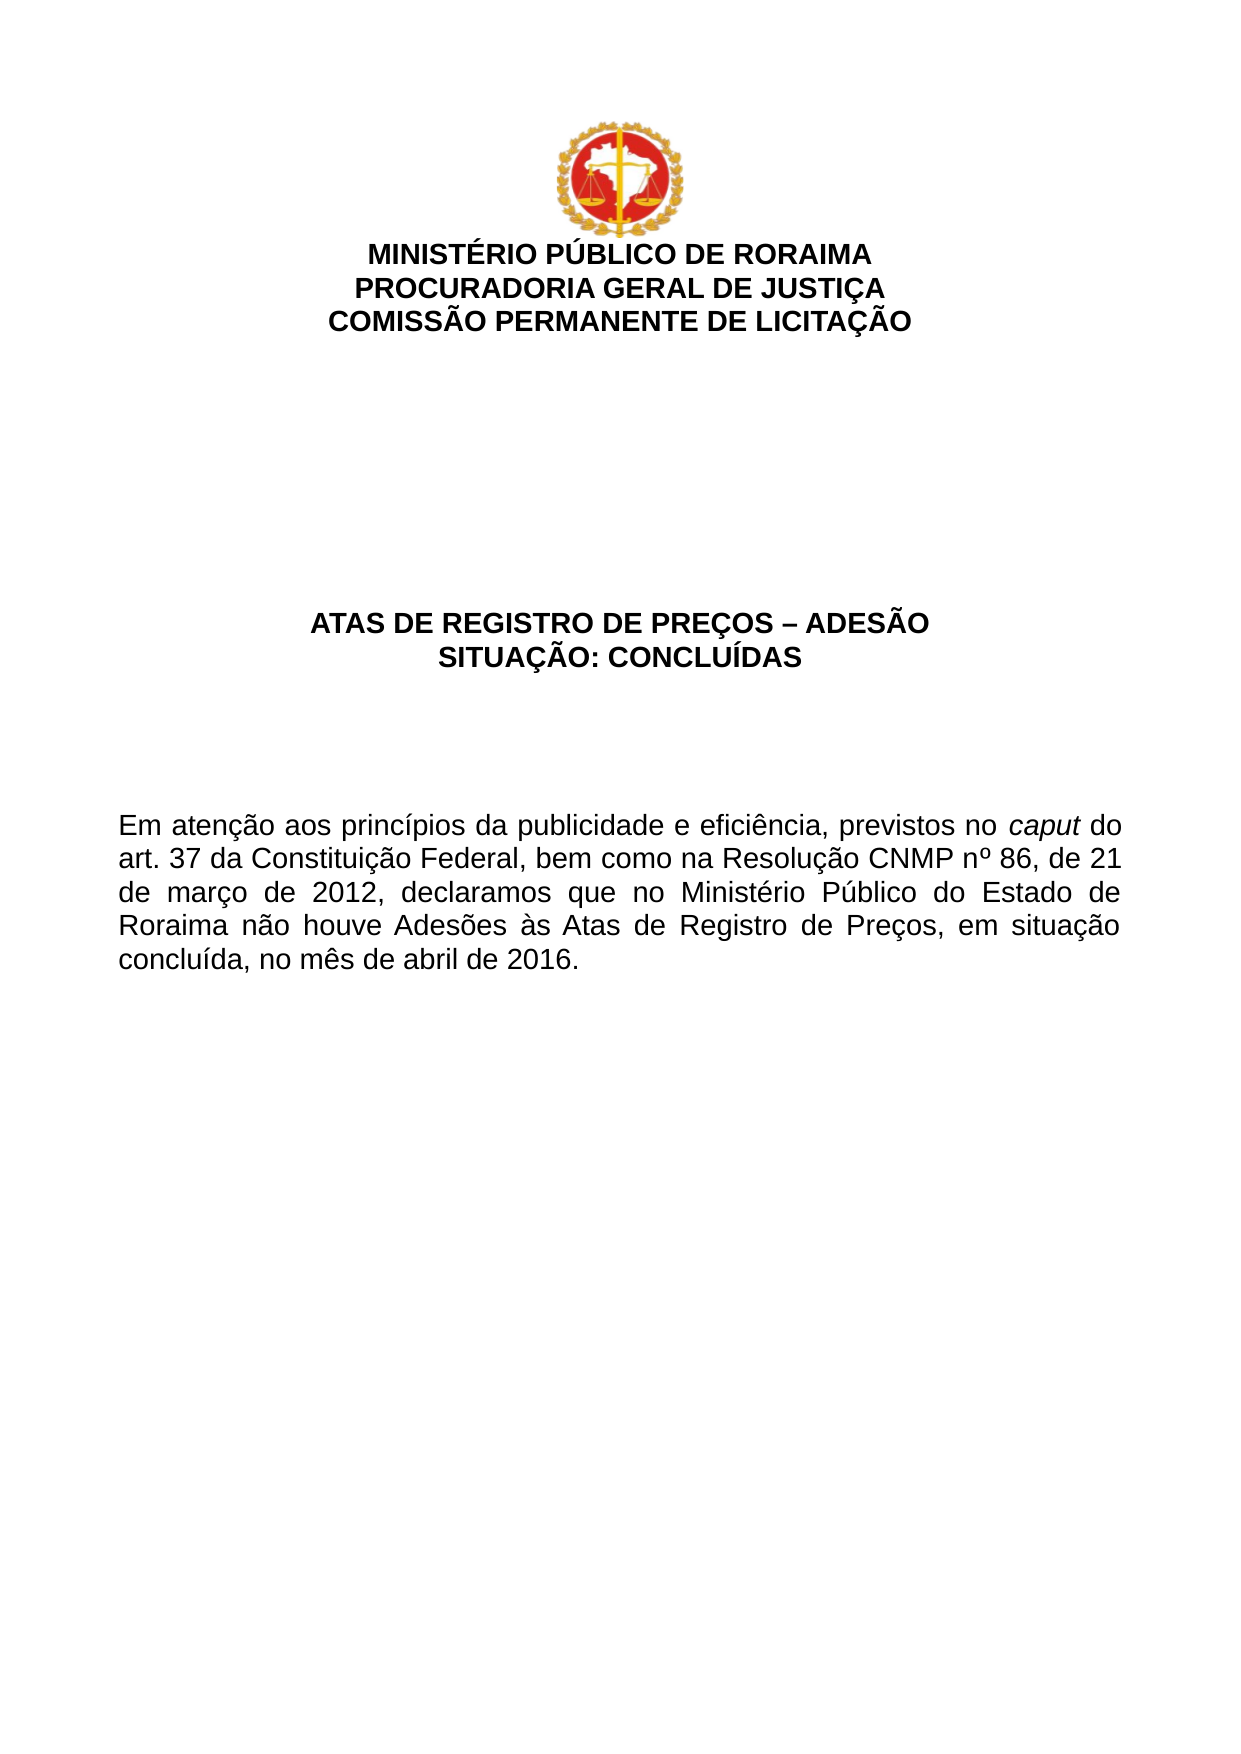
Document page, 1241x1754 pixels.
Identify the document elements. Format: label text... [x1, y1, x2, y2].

text ATAS DE REGISTRO DE PREÇOS – ADESÃO [118, 606, 1122, 640]
picture [556, 121, 684, 238]
text PROCURADORIA GERAL DE JUSTIÇA [118, 271, 1122, 304]
text MINISTÉRIO PÚBLICO DE RORAIMA [118, 118, 1122, 271]
text Em atenção aos princípios da publicidade e eficiência, previstos no caput do art. 37 da Constituição Federal, bem como na Resolução CNMP nº 86, de 21 de março de 2012, declaramos que no Ministério Público do Estado de Roraima não houve Adesões às Atas de Registro de Preços, em situação concluída, no mês de abril de 2016. [118, 807, 1122, 975]
text COMISSÃO PERMANENTE DE LICITAÇÃO [118, 304, 1122, 338]
text SITUAÇÃO: CONCLUÍDAS [118, 640, 1122, 673]
